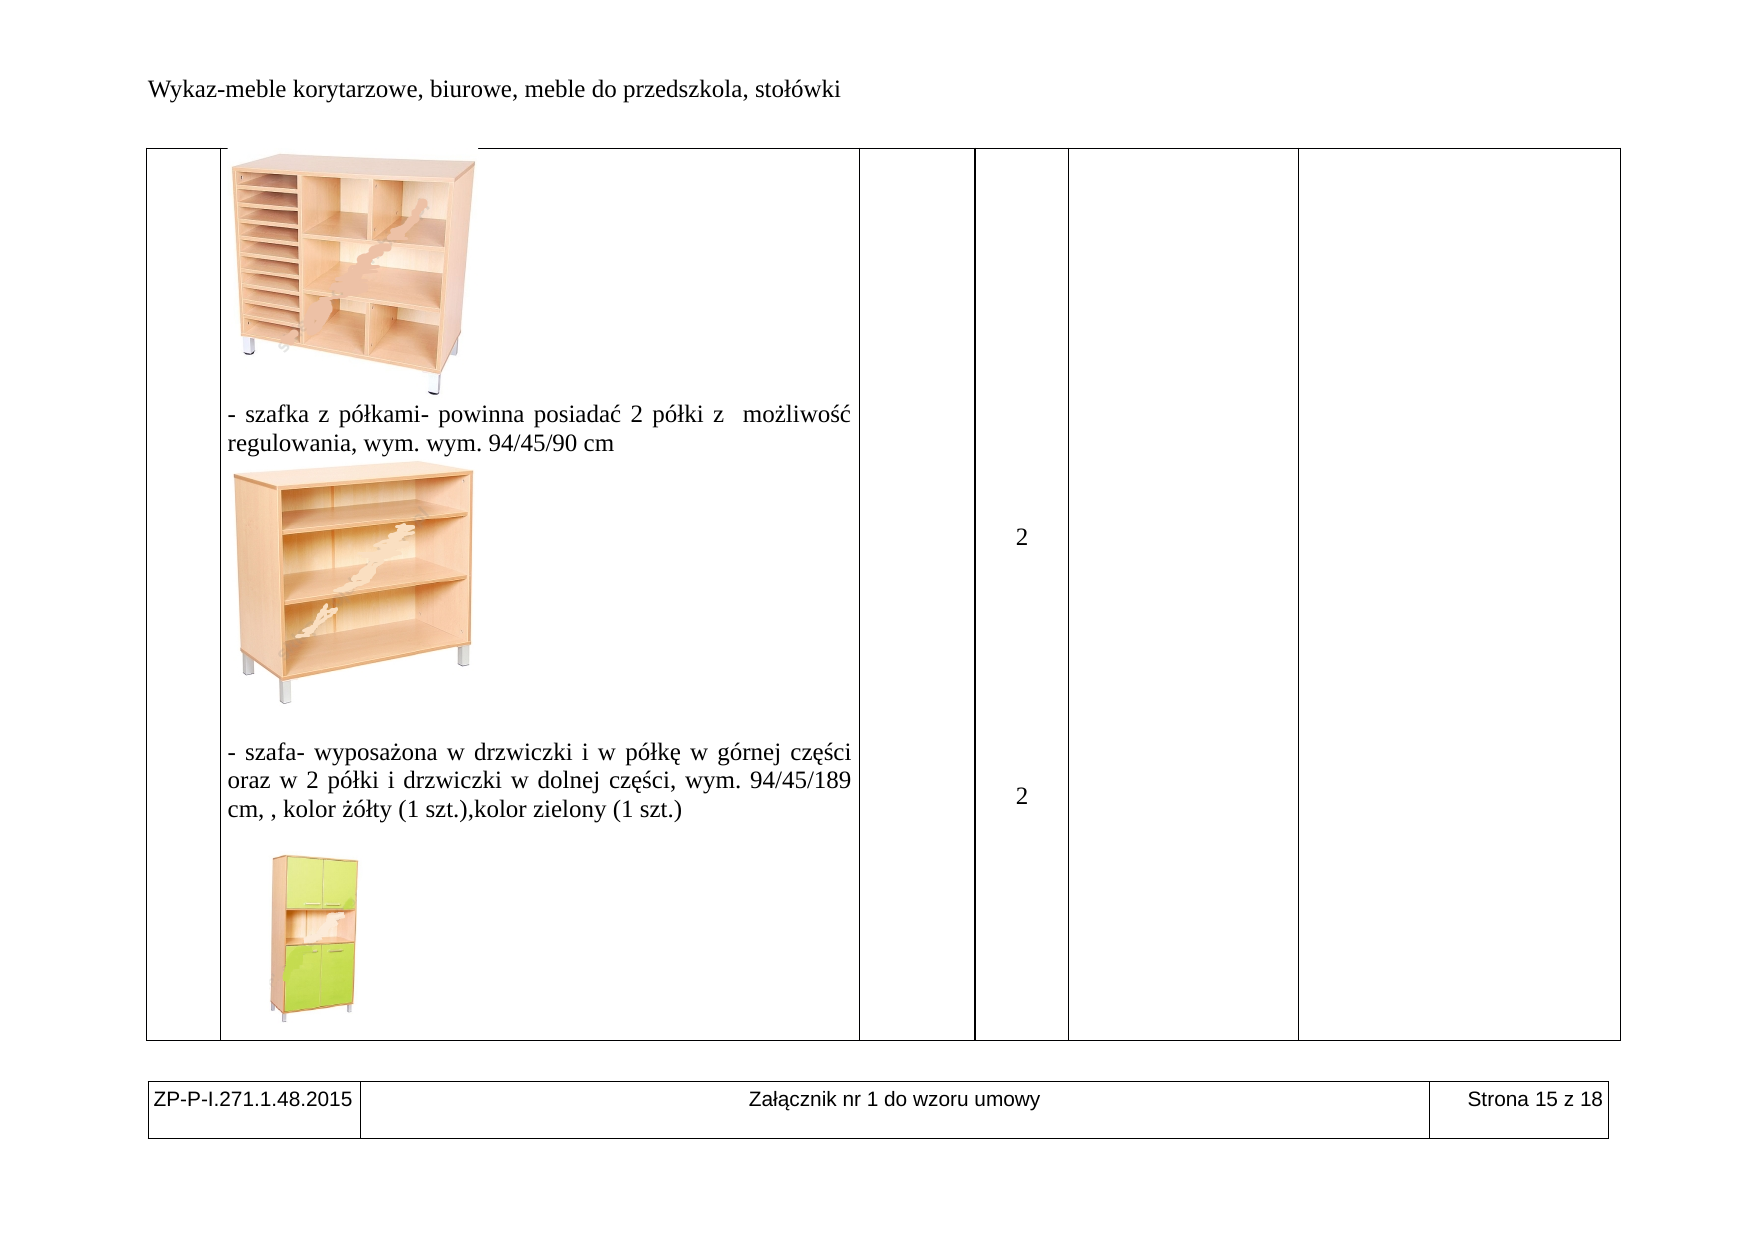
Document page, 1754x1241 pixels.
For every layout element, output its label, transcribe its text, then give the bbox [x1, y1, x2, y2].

table_cell 2 2 [976, 149, 1068, 1040]
picture [227, 851, 401, 1025]
table_cell [1299, 149, 1620, 1040]
table_cell - szafka z półkami- powinna posiadać 2 półki z możliwość regulowania, wym. wym. 94/45/90 cm - szafa- wyposażona w drzwiczki i w półkę w górnej części oraz w 2 półki i drzwiczki w dolnej części, wym. 94/45/189 cm, , kolor żółty (1 szt.),kolor zielony (1 szt.) [221, 149, 859, 1040]
table_cell [860, 149, 974, 1040]
picture [227, 457, 479, 708]
table_cell [1069, 149, 1298, 1040]
table_cell [147, 149, 220, 1040]
picture [227, 148, 479, 400]
